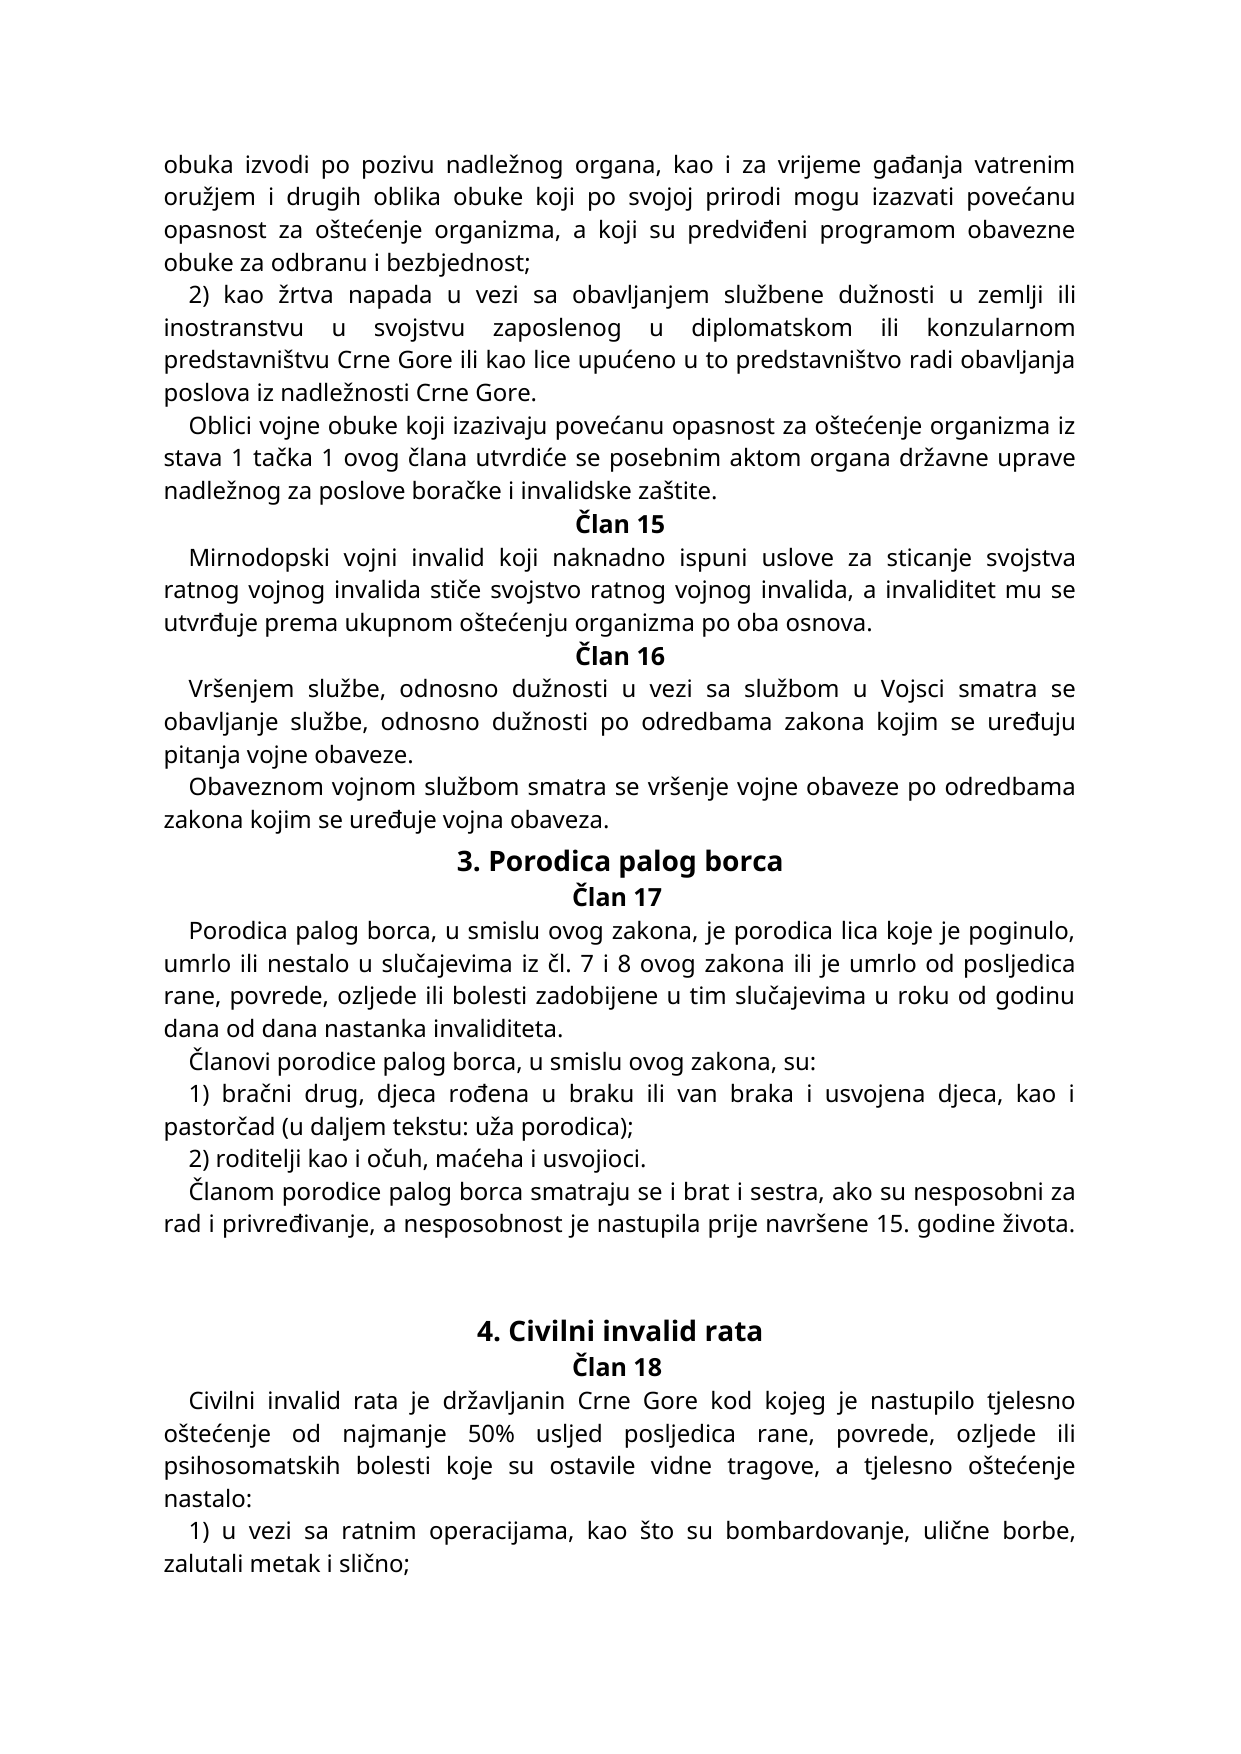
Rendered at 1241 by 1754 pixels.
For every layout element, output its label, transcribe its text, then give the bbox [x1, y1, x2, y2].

text Član 17 ﻿ [148, 880, 1093, 914]
text obuka izvodi po pozivu nadležnog organa, kao i za vrijeme gađanja vatrenim oružjem i drugih oblika obuke koji po svojoj prirodi mogu izazvati povećanu opasnost za oštećenje organizma, a koji su predviđeni programom obavezne obuke za odbranu i bezbjednost; [163, 148, 1077, 278]
text 3. Porodica palog borca [148, 841, 1093, 880]
text 1) bračni drug, djeca rođena u braku ili van braka i usvojena djeca, kao i pastorčad (u daljem tekstu: uža porodica); [163, 1077, 1077, 1142]
text Član 16 [148, 638, 1093, 672]
text Obaveznom vojnom službom smatra se vršenje vojne obaveze po odredbama zakona kojim se uređuje vojna obaveza. [163, 770, 1077, 835]
text 2) roditelji kao i očuh, maćeha i usvojioci. [163, 1142, 1077, 1175]
text Član 18 ﻿ [148, 1350, 1093, 1384]
text Oblici vojne obuke koji izazivaju povećanu opasnost za oštećenje organizma iz stava 1 tačka 1 ovog člana utvrdiće se posebnim aktom organa državne uprave nadležnog za poslove boračke i invalidske zaštite. [163, 408, 1077, 506]
text Porodica palog borca, u smislu ovog zakona, je porodica lica koje je poginulo, umrlo ili nestalo u slučajevima iz čl. 7 i 8 ovog zakona ili je umrlo od posljedica rane, povrede, ozljede ili bolesti zadobijene u tim slučajevima u roku od godinu dana od dana nastanka invaliditeta. [163, 914, 1077, 1044]
text 1) u vezi sa ratnim operacijama, kao što su bombardovanje, ulične borbe, zalutali metak i slično; [163, 1514, 1077, 1579]
text 2) kao žrtva napada u vezi sa obavljanjem službene dužnosti u zemlji ili inostranstvu u svojstvu zaposlenog u diplomatskom ili konzularnom predstavništvu Crne Gore ili kao lice upućeno u to predstavništvo radi obavljanja poslova iz nadležnosti Crne Gore. [163, 278, 1077, 408]
text Članom porodice palog borca smatraju se i brat i sestra, ako su nesposobni za rad i privređivanje, a nesposobnost je nastupila prije navršene 15. godine života. [163, 1175, 1077, 1305]
text Vršenjem službe, odnosno dužnosti u vezi sa službom u Vojsci smatra se obavljanje službe, odnosno dužnosti po odredbama zakona kojim se uređuju pitanja vojne obaveze. [163, 672, 1077, 770]
text Članovi porodice palog borca, u smislu ovog zakona, su: [163, 1044, 1077, 1077]
text Civilni invalid rata je državljanin Crne Gore kod kojeg je nastupilo tjelesno oštećenje od najmanje 50% usljed posljedica rane, povrede, ozljede ili psihosomatskih bolesti koje su ostavile vidne tragove, a tjelesno oštećenje nastalo: [163, 1384, 1077, 1514]
text 4. Civilni invalid rata [148, 1311, 1093, 1350]
text Mirnodopski vojni invalid koji naknadno ispuni uslove za sticanje svojstva ratnog vojnog invalida stiče svojstvo ratnog vojnog invalida, a invaliditet mu se utvrđuje prema ukupnom oštećenju organizma po oba osnova. [163, 540, 1077, 638]
text Član 15 [148, 506, 1093, 540]
